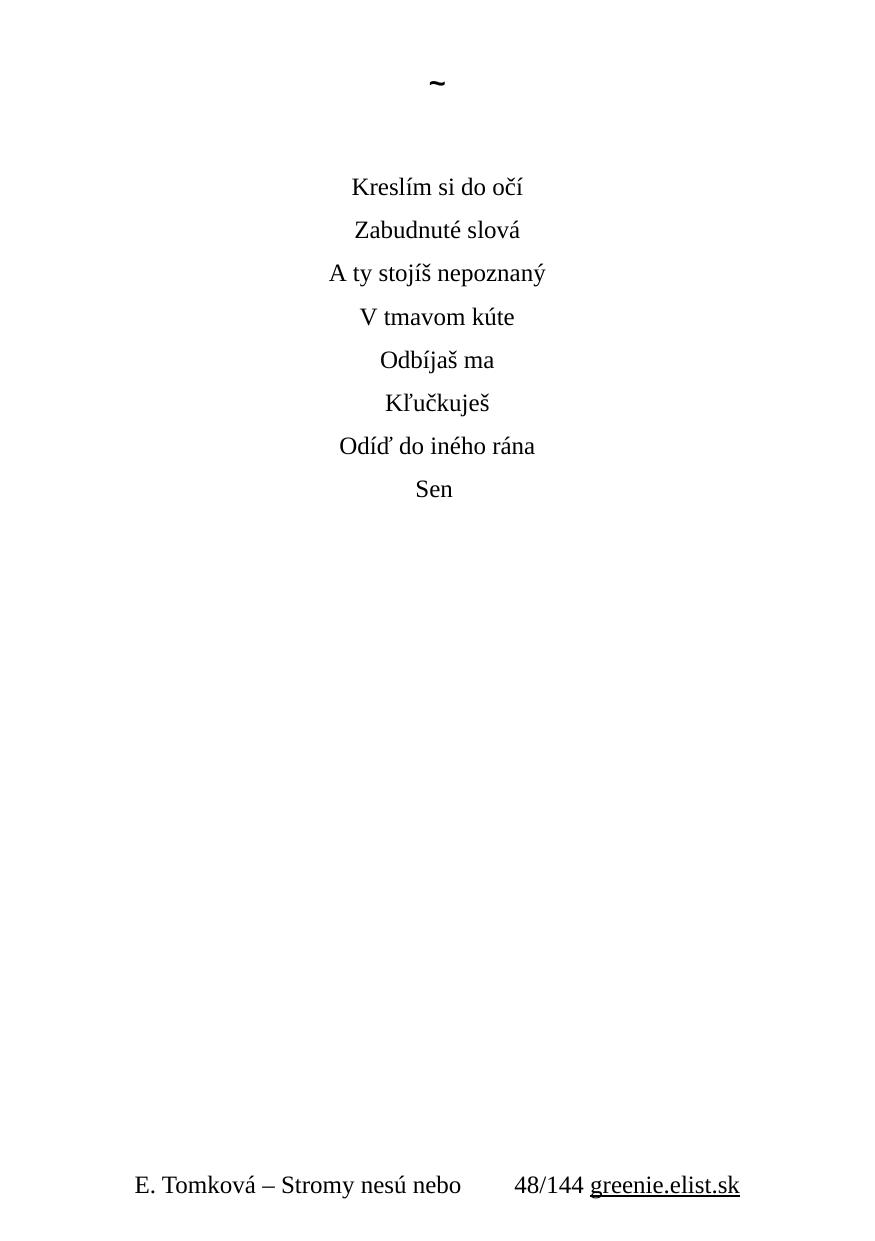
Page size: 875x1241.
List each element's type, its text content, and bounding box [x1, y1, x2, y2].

text Kľučkuješ [41, 388, 833, 417]
text Sen [41, 474, 833, 503]
subtitle ~ [41, 66, 833, 100]
text Zabudnuté slová [41, 215, 833, 244]
text Odíď do iného rána [41, 431, 833, 460]
text V tmavom kúte [41, 302, 833, 330]
text Odbíjaš ma [41, 345, 833, 373]
text Kreslím si do očí [41, 129, 833, 201]
text A ty stojíš nepoznaný [41, 258, 833, 287]
